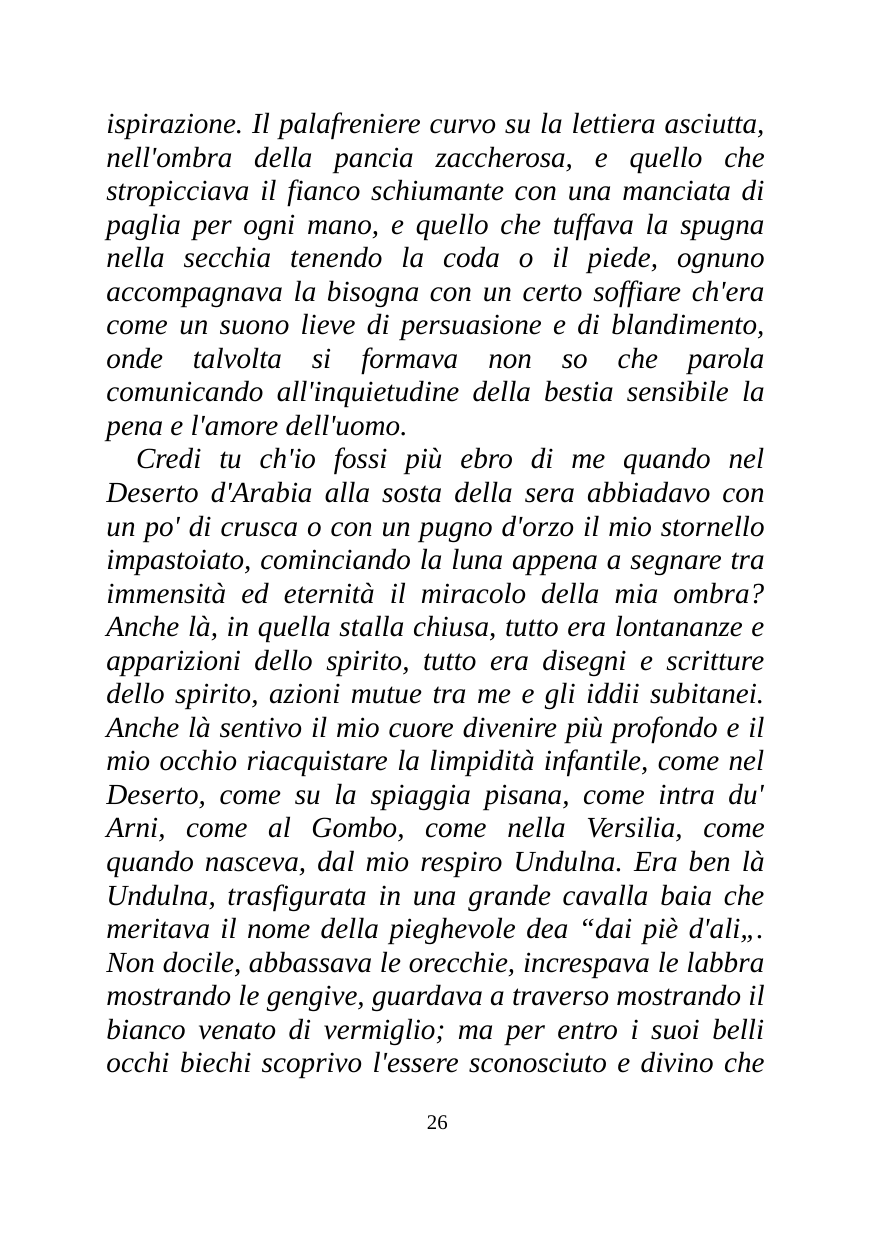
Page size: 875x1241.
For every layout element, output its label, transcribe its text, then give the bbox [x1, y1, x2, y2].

text ispirazione. Il palafreniere curvo su la lettiera asciutta, nell'ombra della pancia zaccherosa, e quello che stropicciava il fianco schiumante con una manciata di paglia per ogni mano, e quello che tuffava la spugna nella secchia tenendo la coda o il piede, ognuno accompagnava la bisogna con un certo soffiare ch'era come un suono lieve di persuasione e di blandimento, onde talvolta si formava non so che parola comunicando all'inquietudine della bestia sensibile la pena e l'amore dell'uomo. [106, 106, 768, 442]
text Credi tu ch'io fossi più ebro di me quando nel Deserto d'Arabia alla sosta della sera abbiadavo con un po' di crusca o con un pugno d'orzo il mio stornello impastoiato, cominciando la luna appena a segnare tra immensità ed eternità il miracolo della mia ombra? Anche là, in quella stalla chiusa, tutto era lontananze e apparizioni dello spirito, tutto era disegni e scritture dello spirito, azioni mutue tra me e gli iddii subitanei. Anche là sentivo il mio cuore divenire più profondo e il mio occhio riacquistare la limpidità infantile, come nel Deserto, come su la spiaggia pisana, come intra du' Arni, come al Gombo, come nella Versilia, come quando nasceva, dal mio respiro Undulna. Era ben là Undulna, trasfigurata in una grande cavalla baia che meritava il nome della pieghevole dea “dai piè d'ali„. Non docile, abbassava le orecchie, increspava le labbra mostrando le gengive, guardava a traverso mostrando il bianco venato di vermiglio; ma per entro i suoi belli occhi biechi scoprivo l'essere sconosciuto e divino che [106, 442, 768, 1079]
